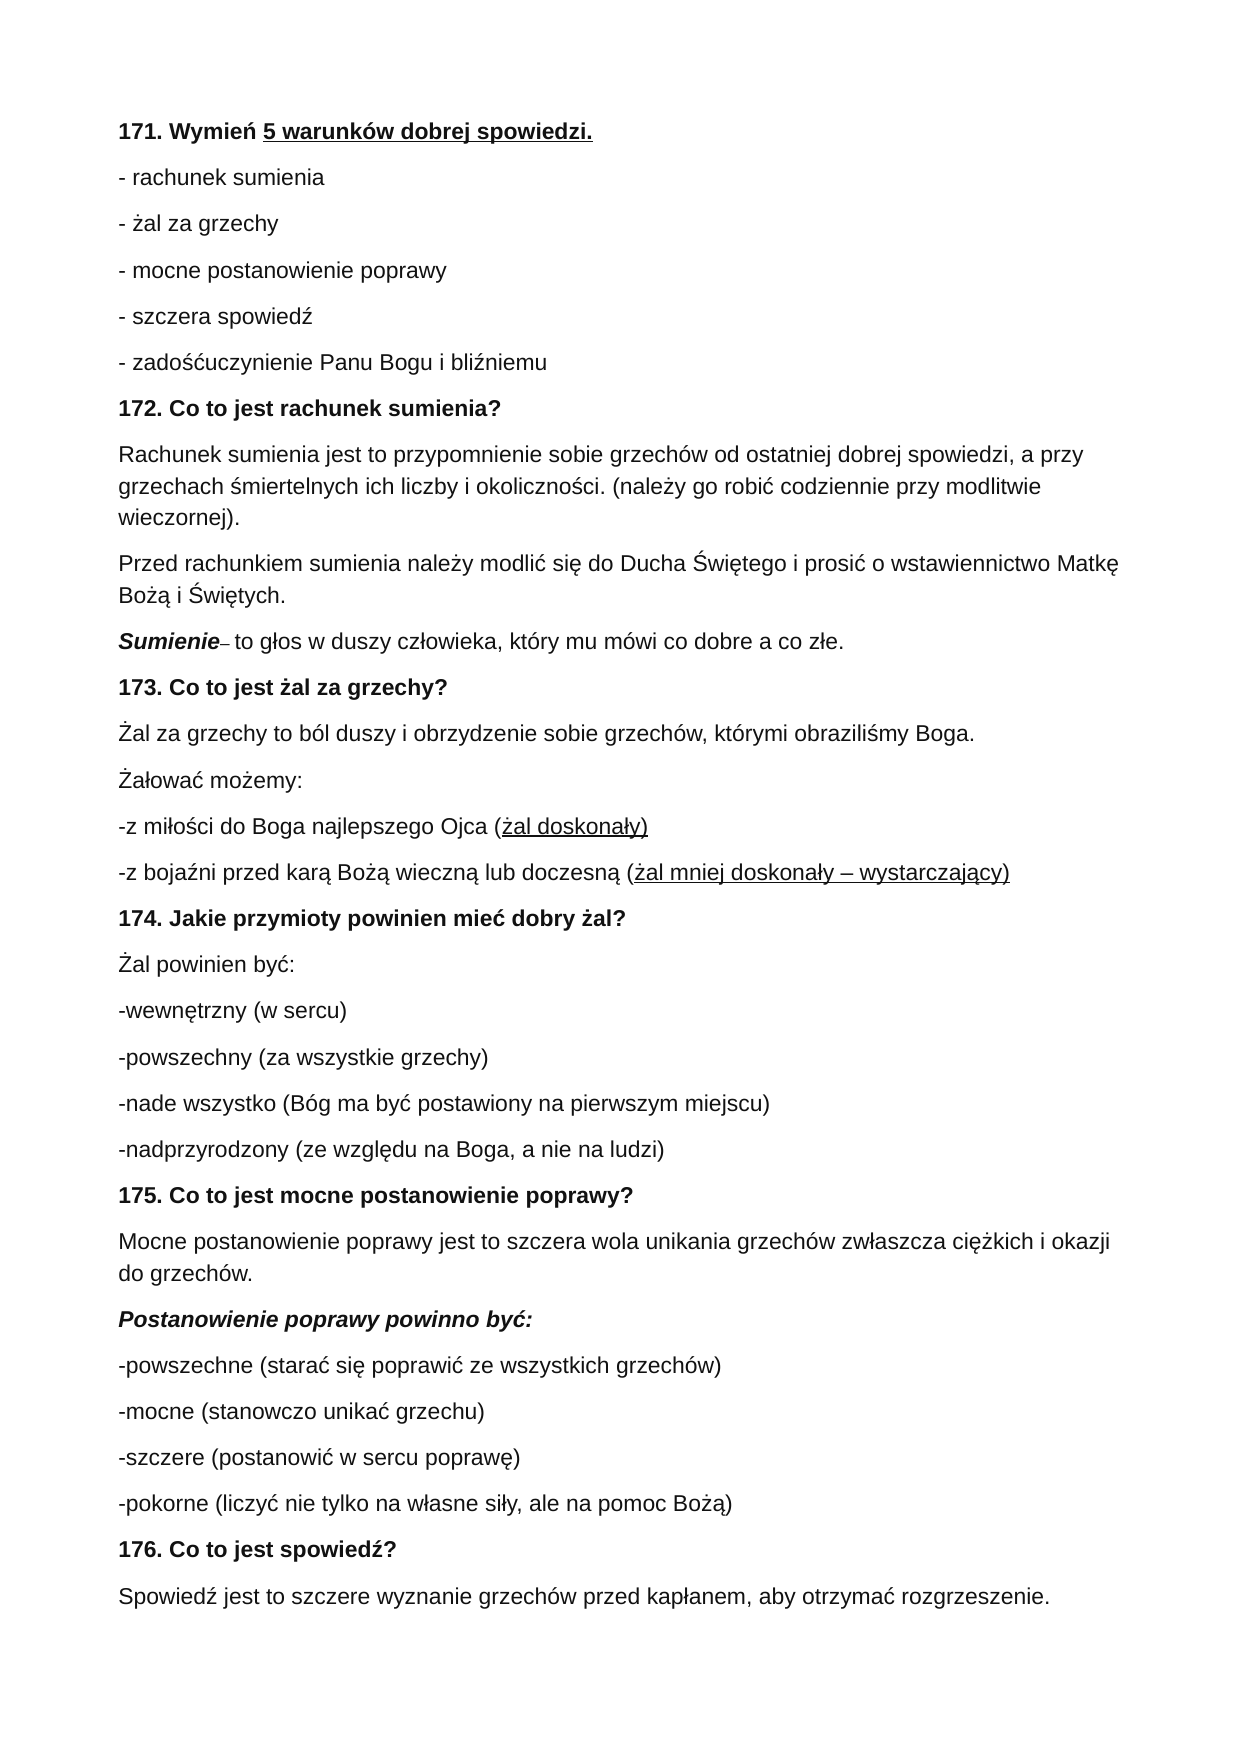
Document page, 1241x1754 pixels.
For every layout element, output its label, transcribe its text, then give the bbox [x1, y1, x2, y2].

text -nadprzyrodzony (ze względu na Boga, a nie na ludzi) [118, 1136, 1122, 1162]
text Postanowienie poprawy powinno być: [118, 1306, 1122, 1332]
text Spowiedź jest to szczere wyznanie grzechów przed kapłanem, aby otrzymać rozgrzeszenie. [118, 1583, 1122, 1609]
text - mocne postanowienie poprawy [118, 257, 1122, 283]
text 171. Wymień 5 warunków dobrej spowiedzi. [118, 118, 1122, 144]
text -pokorne (liczyć nie tylko na własne siły, ale na pomoc Bożą) [118, 1490, 1122, 1517]
text - rachunek sumienia [118, 164, 1122, 191]
text -mocne (stanowczo unikać grzechu) [118, 1398, 1122, 1424]
text -szczere (postanowić w sercu poprawę) [118, 1444, 1122, 1471]
text -powszechny (za wszystkie grzechy) [118, 1043, 1122, 1070]
text Żałować możemy: [118, 767, 1122, 793]
text Żal za grzechy to ból duszy i obrzydzenie sobie grzechów, którymi obraziliśmy Boga. [118, 720, 1122, 747]
text Żal powinien być: [118, 951, 1122, 977]
text Sumienie– to głos w duszy człowieka, który mu mówi co dobre a co złe. [118, 628, 1122, 654]
text 174. Jakie przymioty powinien mieć dobry żal? [118, 905, 1122, 931]
text Rachunek sumienia jest to przypomnienie sobie grzechów od ostatniej dobrej spowiedzi, a przy grzechach śmiertelnych ich liczby i okoliczności. (należy go robić codziennie przy modlitwie wieczornej). [118, 441, 1122, 531]
text Przed rachunkiem sumienia należy modlić się do Ducha Świętego i prosić o wstawiennictwo Matkę Bożą i Świętych. [118, 550, 1122, 608]
text -wewnętrzny (w sercu) [118, 997, 1122, 1024]
text - zadośćuczynienie Panu Bogu i bliźniemu [118, 349, 1122, 375]
text -z miłości do Boga najlepszego Ojca (żal doskonały) [118, 813, 1122, 839]
text Mocne postanowienie poprawy jest to szczera wola unikania grzechów zwłaszcza ciężkich i okazji do grzechów. [118, 1228, 1122, 1286]
text 172. Co to jest rachunek sumienia? [118, 395, 1122, 421]
text - szczera spowiedź [118, 303, 1122, 329]
text -z bojaźni przed karą Bożą wieczną lub doczesną (żal mniej doskonały – wystarczający) [118, 859, 1122, 885]
text - żal za grzechy [118, 210, 1122, 237]
text 176. Co to jest spowiedź? [118, 1536, 1122, 1563]
text -nade wszystko (Bóg ma być postawiony na pierwszym miejscu) [118, 1089, 1122, 1116]
text 175. Co to jest mocne postanowienie poprawy? [118, 1182, 1122, 1208]
text 173. Co to jest żal za grzechy? [118, 674, 1122, 701]
text -powszechne (starać się poprawić ze wszystkich grzechów) [118, 1352, 1122, 1378]
